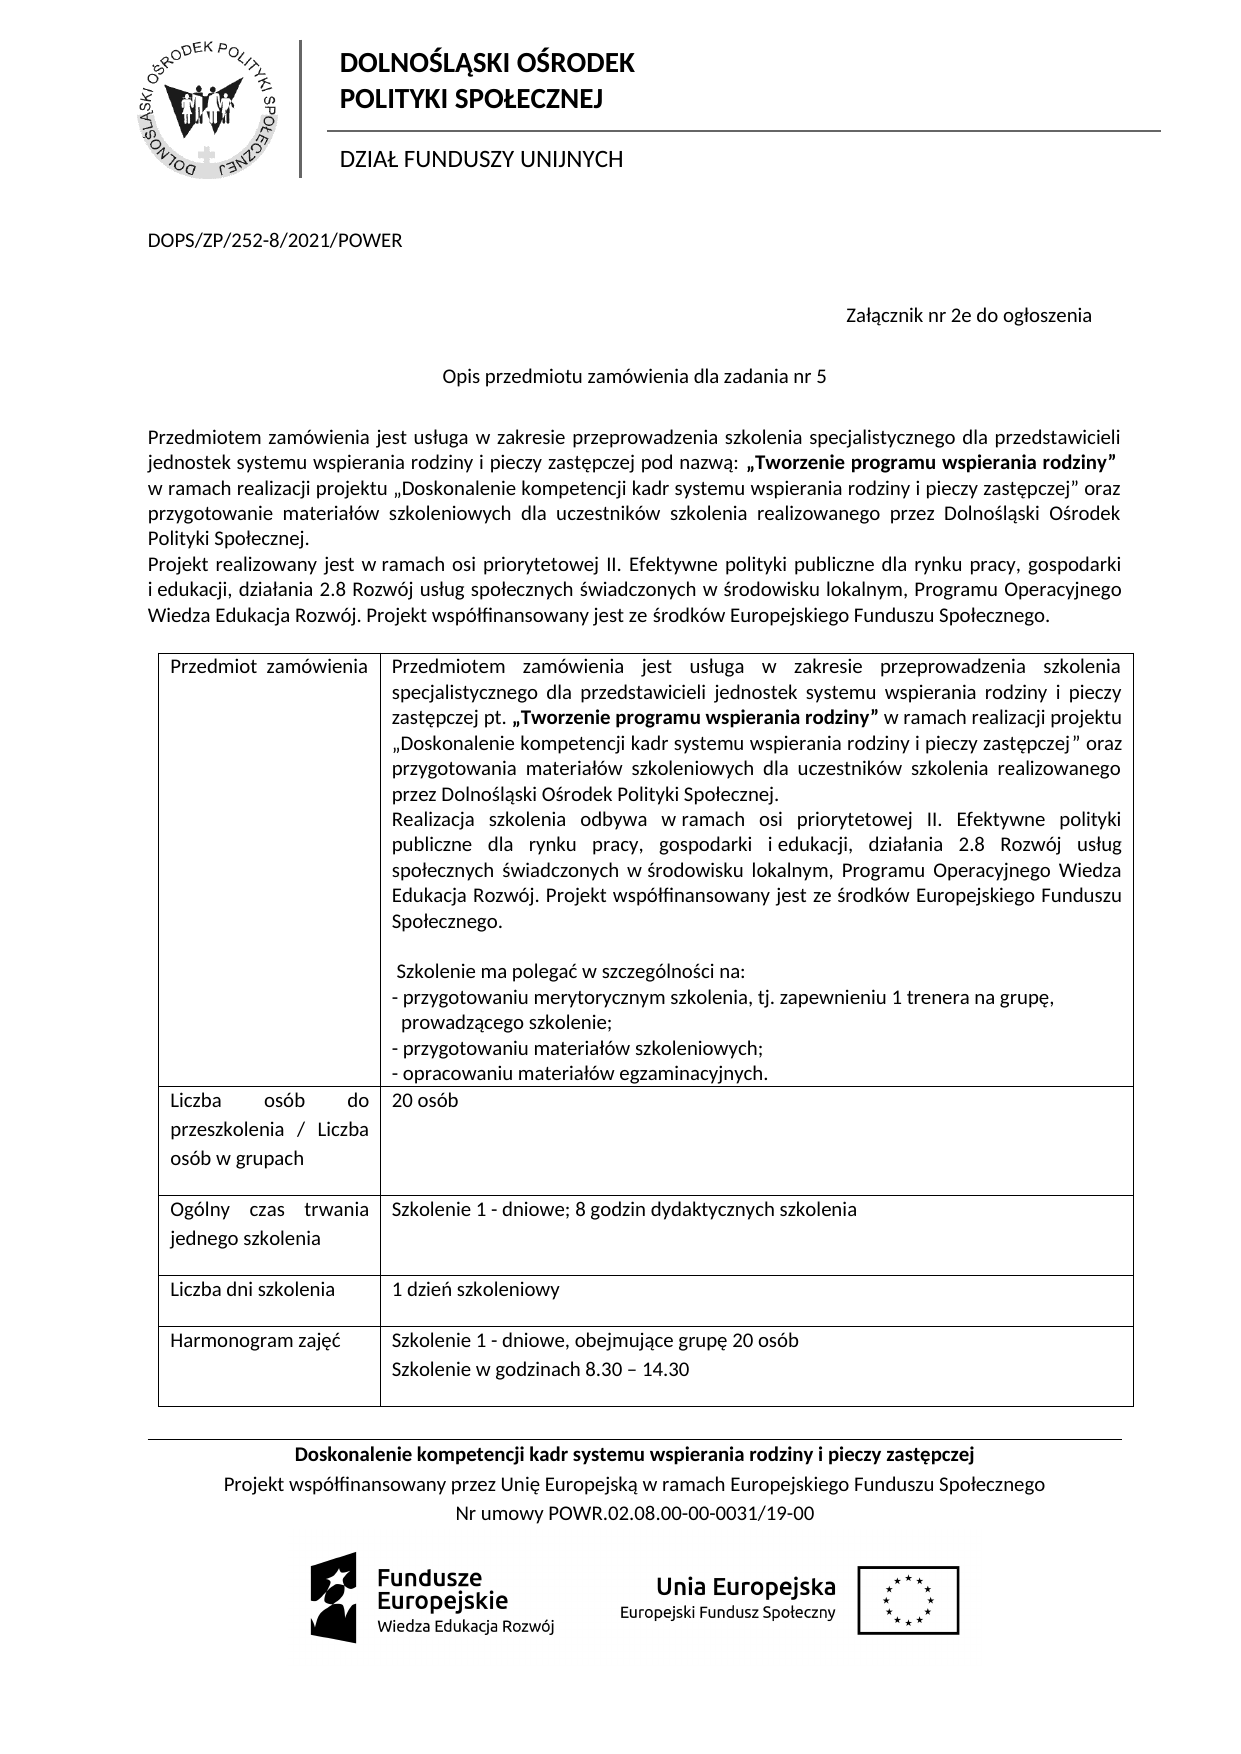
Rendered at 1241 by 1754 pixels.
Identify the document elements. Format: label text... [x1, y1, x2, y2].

table_header Przedmiotem zamówienia jest usługa w zakresie przeprowadzenia szkolenia specjalistycznego dla przedstawicieli jednostek systemu wspierania rodziny i pieczy zastępczej pt. „Tworzenie programu wspierania rodziny” w ramach realizacji projektu „Doskonalenie kompetencji kadr systemu wspierania rodziny i pieczy zastępczej” oraz przygotowania materiałów szkoleniowych dla uczestników szkolenia realizowanego przez Dolnośląski Ośrodek Polityki Społecznej. Realizacja szkolenia odbywa w ramach osi priorytetowej II. Efektywne polityki publiczne dla rynku pracy, gospodarki i edukacji, działania 2.8 Rozwój usług społecznych świadczonych w środowisku lokalnym, Programu Operacyjnego Wiedza Edukacja Rozwój. Projekt współfinansowany jest ze środków Europejskiego Funduszu Społecznego. Szkolenie ma polegać w szczególności na: - przygotowaniu merytorycznym szkolenia, tj. zapewnieniu 1 trenera na grupę, prowadzącego szkolenie; - przygotowaniu materiałów szkoleniowych; - opracowaniu materiałów egzaminacyjnych. [381, 654, 1133, 1086]
table_cell Harmonogram zajęć [159, 1327, 380, 1406]
text DOPS/ZP/252-8/2021/POWER [148, 228, 1122, 253]
table_cell Liczba osób do przeszkolenia / Liczba osób w grupach [159, 1087, 380, 1195]
table_cell Ogólny czas trwania jednego szkolenia [159, 1196, 380, 1275]
table_cell 1 dzień szkoleniowy [381, 1276, 1133, 1326]
table_header Przedmiot zamówienia [159, 654, 380, 1086]
table_cell Szkolenie 1 - dniowe, obejmujące grupę 20 osób Szkolenie w godzinach 8.30 – 14.30 [381, 1327, 1133, 1406]
text Projekt realizowany jest w ramach osi priorytetowej II. Efektywne polityki publiczne dla rynku pracy, gospodarki i edukacji, działania 2.8 Rozwój usług społecznych świadczonych w środowisku lokalnym, Programu Operacyjnego Wiedza Edukacja Rozwój. Projekt współfinansowany jest ze środków Europejskiego Funduszu Społecznego. [148, 551, 1122, 627]
text Załącznik nr 2e do ogłoszenia [148, 303, 1122, 328]
text Przedmiotem zamówienia jest usługa w zakresie przeprowadzenia szkolenia specjalistycznego dla przedstawicieli jednostek systemu wspierania rodziny i pieczy zastępczej pod nazwą: „Tworzenie programu wspierania rodziny” w ramach realizacji projektu „Doskonalenie kompetencji kadr systemu wspierania rodziny i pieczy zastępczej” oraz przygotowanie materiałów szkoleniowych dla uczestników szkolenia realizowanego przez Dolnośląski Ośrodek Polityki Społecznej. [148, 424, 1122, 551]
table_cell Szkolenie 1 - dniowe; 8 godzin dydaktycznych szkolenia [381, 1196, 1133, 1275]
table_cell 20 osób [381, 1087, 1133, 1195]
text Opis przedmiotu zamówienia dla zadania nr 5 [148, 363, 1122, 388]
table_cell Liczba dni szkolenia [159, 1276, 380, 1326]
